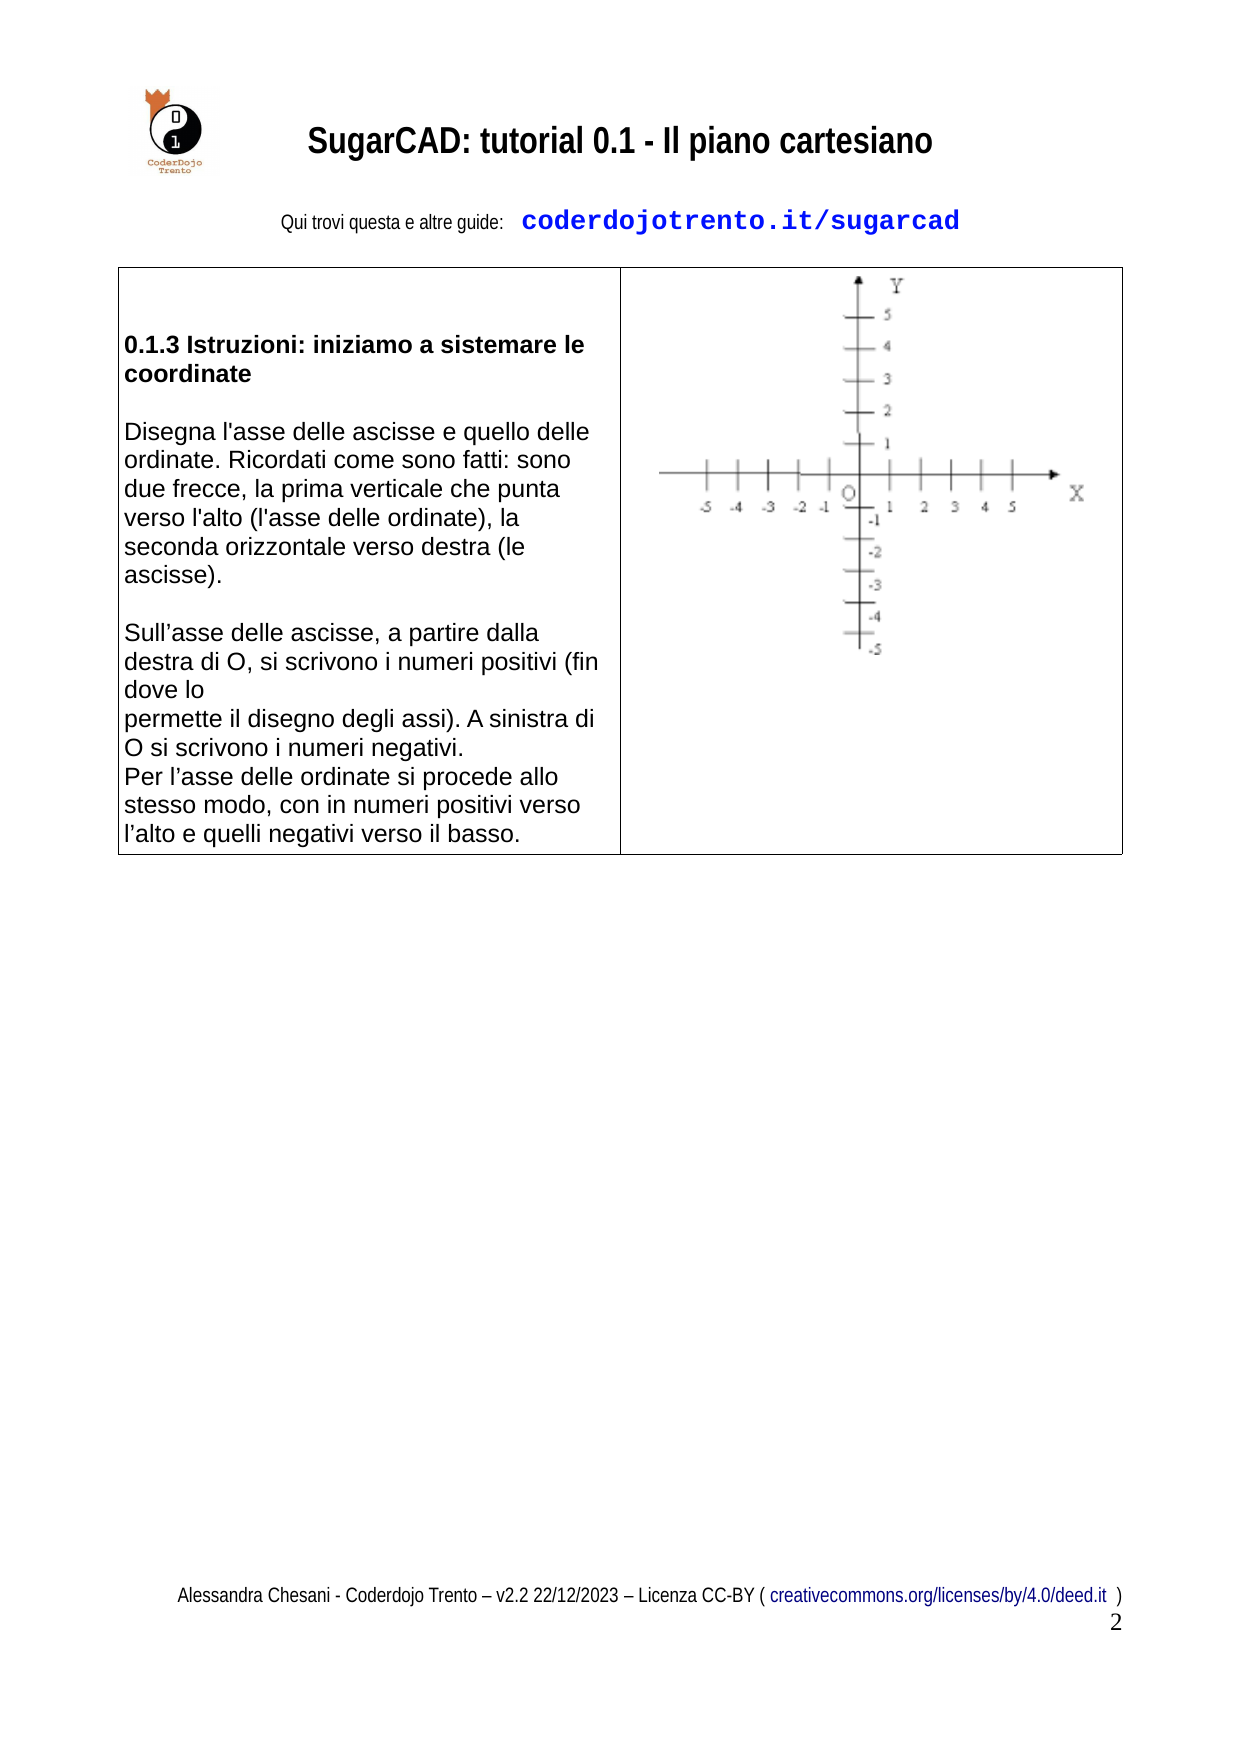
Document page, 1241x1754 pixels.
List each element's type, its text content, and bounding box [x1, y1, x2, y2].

table_cell [621, 268, 1122, 854]
picture [654, 272, 1089, 670]
table_cell 0.1.3 Istruzioni: iniziamo a sistemare le coordinate Disegna l'asse delle ascisse e quello delle ordinate. Ricordati come sono fatti: sono due frecce, la prima verticale che punta verso l'alto (l'asse delle ordinate), la seconda orizzontale verso destra (le ascisse). Sull’asse delle ascisse, a partire dalla destra di O, si scrivono i numeri positivi (fin dove lo permette il disegno degli assi). A sinistra di O si scrivono i numeri negativi. Per l’asse delle ordinate si procede allo stesso modo, con in numeri positivi verso l’alto e quelli negativi verso il basso. [119, 268, 620, 854]
